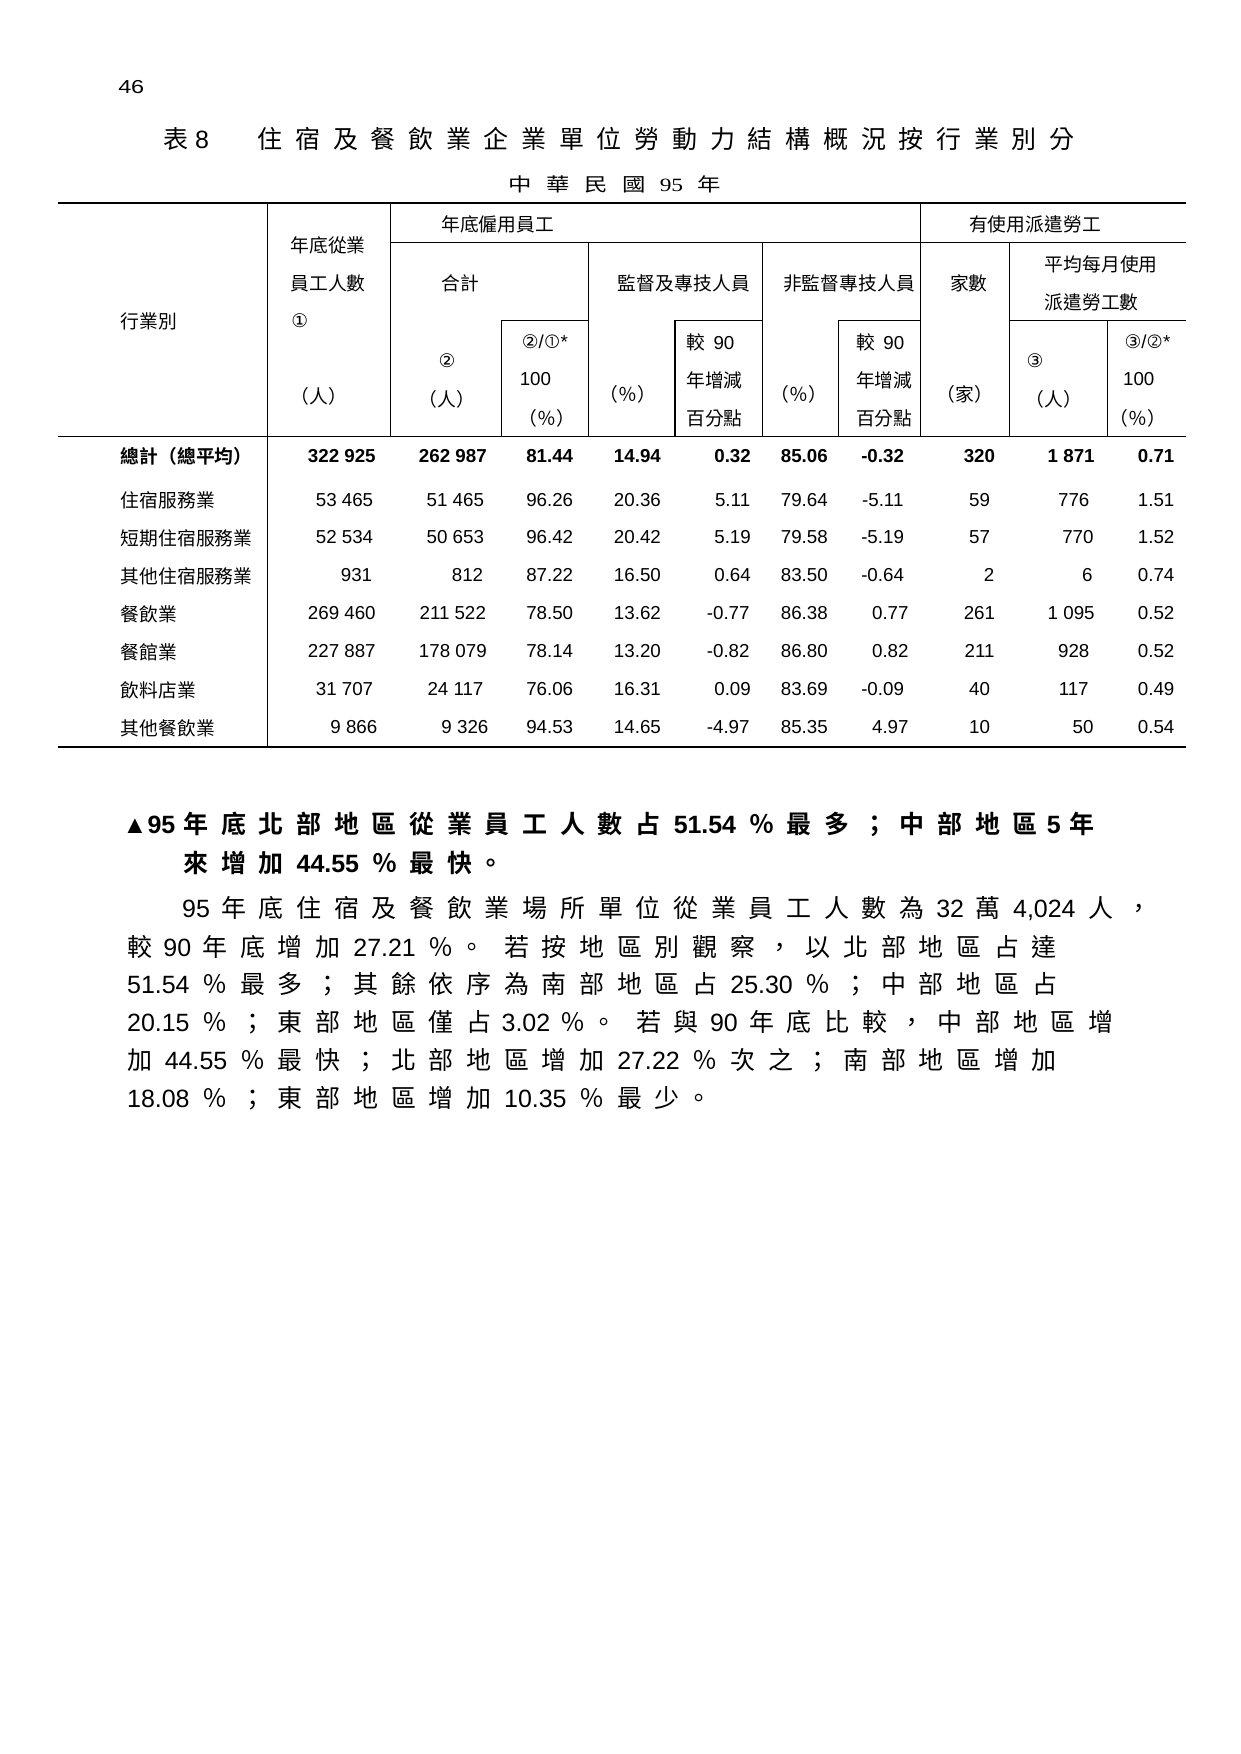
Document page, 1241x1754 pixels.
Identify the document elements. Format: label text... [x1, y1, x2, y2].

table_cell 812 [391, 556, 501, 594]
table_cell 其他住宿服務業 [58, 556, 267, 594]
table_cell [268, 475, 391, 481]
table_cell -0.77 [675, 594, 762, 632]
table_cell [501, 475, 589, 481]
table_cell 40 [920, 670, 1009, 708]
table_cell 770 [1009, 519, 1108, 556]
table_cell 94.53 [501, 708, 589, 746]
table_cell 86.80 [763, 632, 839, 670]
table_cell ③ （人） [1010, 321, 1107, 436]
table_cell 0.49 [1108, 670, 1186, 708]
table_cell （％） [589, 320, 674, 436]
table_cell 0.09 [675, 670, 762, 708]
table_cell 0.82 [839, 632, 920, 670]
table_cell 4.97 [839, 708, 920, 746]
table_cell [1108, 475, 1186, 481]
table_cell ②/* 100 （％） [502, 321, 588, 436]
table_cell 320 [920, 437, 1009, 475]
table_cell 0.52 [1108, 632, 1186, 670]
table_cell 0.64 [675, 556, 762, 594]
table_cell ③/* 100 （％） [1108, 321, 1186, 436]
table_cell 24 117 [391, 670, 501, 708]
table_header 行業別 [58, 204, 267, 436]
table_cell [391, 475, 501, 481]
table_cell 96.42 [501, 519, 589, 556]
table_cell 79.58 [763, 519, 839, 556]
table_cell 79.64 [763, 481, 839, 518]
table_cell 0.71 [1108, 437, 1186, 475]
table_cell [839, 475, 920, 481]
table_cell 261 [920, 594, 1009, 632]
table_cell 50 653 [391, 519, 501, 556]
table_cell 928 [1009, 632, 1108, 670]
table_cell 96.26 [501, 481, 589, 518]
text 中華民國95年 [120, 164, 1109, 202]
table_cell 59 [920, 481, 1009, 518]
table_cell -0.09 [839, 670, 920, 708]
table_cell [58, 475, 267, 481]
table_cell 0.74 [1108, 556, 1186, 594]
table_cell 16.50 [589, 556, 675, 594]
text 95年底住宿及餐飲業場所單位從業員工人數為32萬4,024人，較90年底增加27.21％。若按地區別觀察，以北部地區占達51.54％最多；其餘依序為南部地區占25.30％；中部地區占20.15％；東部地區僅占3.02％。若與90年底比較，中部地區增加44.55％最快；北部地區增加27.22％次之；南部地區增加18.08％；東部地區增加10.35％最少。 [120, 888, 1120, 1116]
table_cell 52 534 [268, 519, 391, 556]
table_cell 57 [920, 519, 1009, 556]
table_cell 住宿服務業 [58, 481, 267, 518]
table_cell -5.19 [839, 519, 920, 556]
table_cell 5.11 [675, 481, 762, 518]
table_cell 其他餐飲業 [58, 708, 267, 746]
table_header 有使用派遣勞工 [921, 204, 1186, 242]
table_cell 1.51 [1108, 481, 1186, 518]
table_cell 合計 [391, 243, 588, 320]
table_cell 83.50 [763, 556, 839, 594]
table_cell 53 465 [268, 481, 391, 518]
table_cell 6 [1009, 556, 1108, 594]
table_cell 0.52 [1108, 594, 1186, 632]
table_cell [1009, 475, 1108, 481]
table_cell 1 871 [1009, 437, 1108, 475]
table_cell 81.44 [501, 437, 589, 475]
table_cell 178 079 [391, 632, 501, 670]
table_cell 86.38 [763, 594, 839, 632]
table_cell 85.06 [763, 437, 839, 475]
table_cell 0.77 [839, 594, 920, 632]
table_cell [920, 475, 1009, 481]
table_cell 51 465 [391, 481, 501, 518]
table_cell 家數 [921, 243, 1009, 320]
table_cell ② （人） [391, 320, 501, 436]
table_cell 85.35 [763, 708, 839, 746]
list 住宿及餐飲業企業單位勞動力結構概況按行業別分 [117, 119, 1117, 157]
table_cell 餐館業 [58, 632, 267, 670]
table_cell -0.82 [675, 632, 762, 670]
table_cell 76.06 [501, 670, 589, 708]
table_cell 31 707 [268, 670, 391, 708]
table_cell 短期住宿服務業 [58, 519, 267, 556]
table_cell 5.19 [675, 519, 762, 556]
table_cell 14.94 [589, 437, 675, 475]
table_cell 0.54 [1108, 708, 1186, 746]
table_cell 監督及專技人員 [589, 243, 762, 320]
table_cell -4.97 [675, 708, 762, 746]
table_header 年底僱用員工 [391, 204, 920, 242]
table_cell 非監督專技人員 [763, 243, 920, 320]
table_cell 飲料店業 [58, 670, 267, 708]
table_cell [589, 475, 675, 481]
table_cell 2 [920, 556, 1009, 594]
table_cell 餐飲業 [58, 594, 267, 632]
table_cell 211 [920, 632, 1009, 670]
table_cell 50 [1009, 708, 1108, 746]
table_header 年底從業員工人數 ① （人） [268, 204, 390, 436]
table_cell -0.32 [839, 437, 920, 475]
table_cell 211 522 [391, 594, 501, 632]
table_cell 931 [268, 556, 391, 594]
table_cell 14.65 [589, 708, 675, 746]
table_cell [763, 475, 839, 481]
table_cell 16.31 [589, 670, 675, 708]
text ▲95年底北部地區從業員工人數占51.54％最多；中部地區5年來增加44.55％最快。 [120, 805, 1120, 881]
table_cell 較90年增減 百分點 [839, 321, 920, 436]
table_cell 0.32 [675, 437, 762, 475]
table_cell 83.69 [763, 670, 839, 708]
table_cell 776 [1009, 481, 1108, 518]
table_cell 總計（總平均） [58, 437, 267, 475]
table_cell 10 [920, 708, 1009, 746]
table_cell 262 987 [391, 437, 501, 475]
table_cell 較90年增減 百分點 [676, 321, 762, 436]
table_cell 13.62 [589, 594, 675, 632]
table_cell 平均每月使用 派遣勞工數 [1010, 243, 1186, 320]
table_cell 9 326 [391, 708, 501, 746]
table_cell 117 [1009, 670, 1108, 708]
table_cell 13.20 [589, 632, 675, 670]
table_cell 20.36 [589, 481, 675, 518]
table_cell 269 460 [268, 594, 391, 632]
table_cell 78.50 [501, 594, 589, 632]
table_cell 227 887 [268, 632, 391, 670]
table_cell 20.42 [589, 519, 675, 556]
table_cell （％） [763, 320, 838, 436]
table_cell 78.14 [501, 632, 589, 670]
table_cell （家） [921, 320, 1009, 436]
table_cell -5.11 [839, 481, 920, 518]
table_cell -0.64 [839, 556, 920, 594]
table_cell 1.52 [1108, 519, 1186, 556]
table_cell [675, 475, 762, 481]
table_cell 87.22 [501, 556, 589, 594]
table_cell 1 095 [1009, 594, 1108, 632]
table_cell 322 925 [268, 437, 391, 475]
table_cell 9 866 [268, 708, 391, 746]
